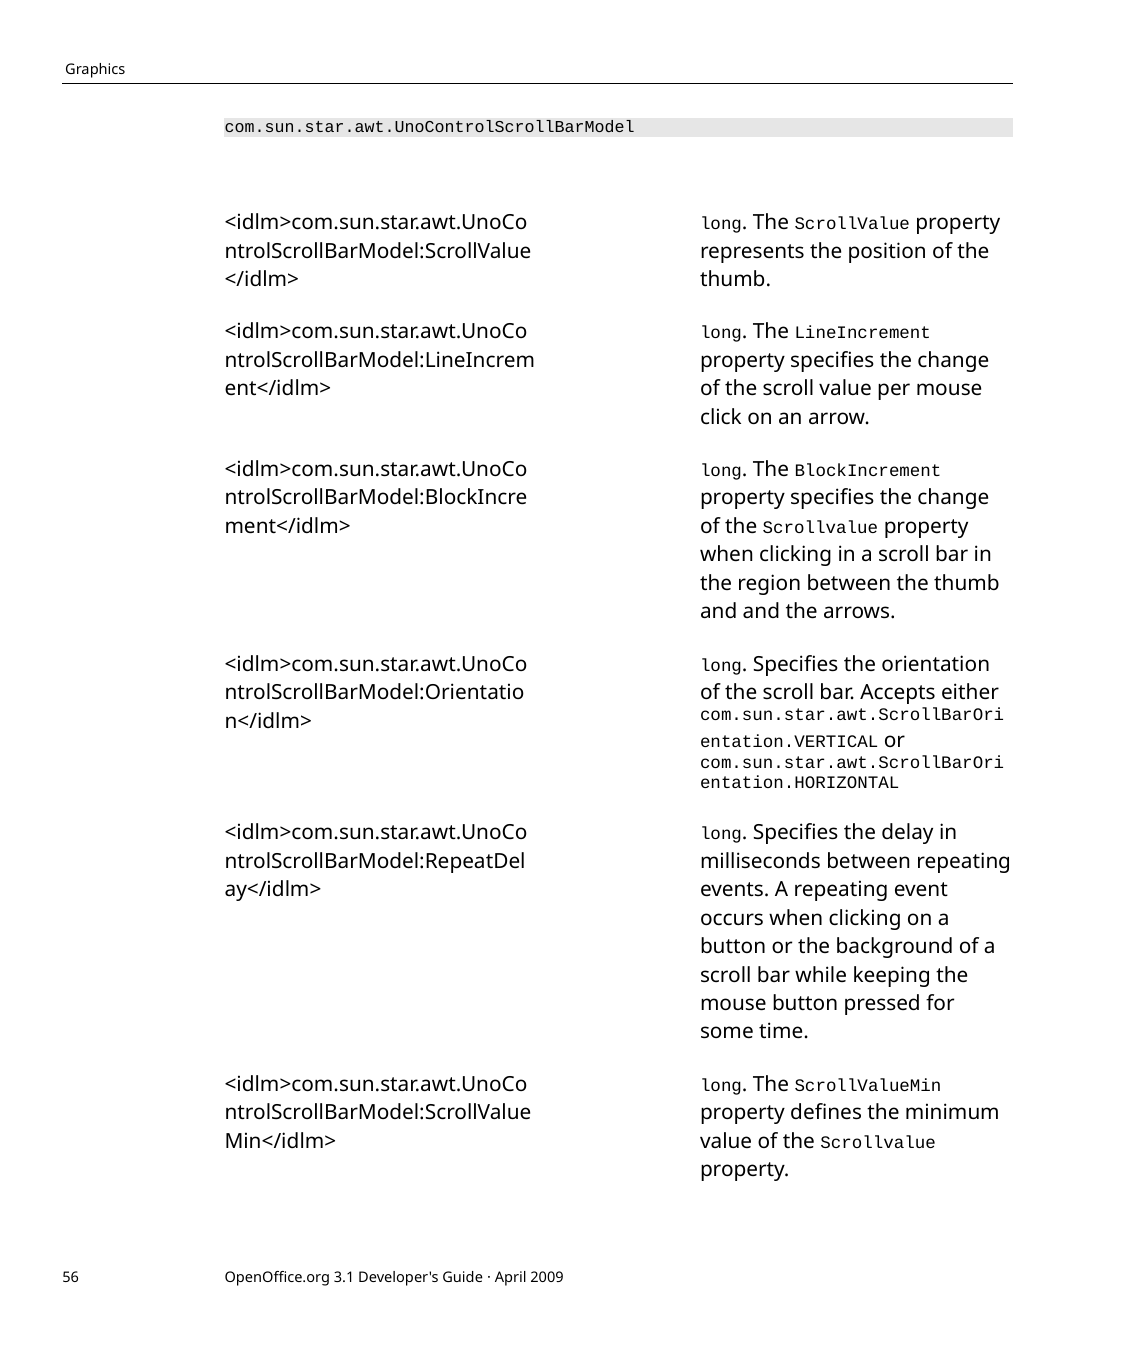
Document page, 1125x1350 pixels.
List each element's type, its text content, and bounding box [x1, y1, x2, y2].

table_cell long. The BlockIncrement property specifies the change of the Scrollvalue property when clicking in a scroll bar in the region between the thumb and and the arrows. [537, 442, 1013, 637]
table_cell <idlm>com.sun.star.awt.UnoControlScrollBarModel:BlockIncrement</idlm> [62, 442, 537, 637]
table_header com.sun.star.awt.UnoControlScrollBarModel [62, 118, 1013, 195]
table_cell <idlm>com.sun.star.awt.UnoControlScrollBarModel:ScrollValueMin</idlm> [62, 1057, 537, 1195]
table_cell <idlm>com.sun.star.awt.UnoControlScrollBarModel:ScrollValue</idlm> [62, 195, 537, 304]
table_cell <idlm>com.sun.star.awt.UnoControlScrollBarModel:LineIncrement</idlm> [62, 305, 537, 442]
table_cell <idlm>com.sun.star.awt.UnoControlScrollBarModel:RepeatDelay</idlm> [62, 806, 537, 1057]
table_cell long. The LineIncrement property specifies the change of the scroll value per mouse click on an arrow. [537, 305, 1013, 442]
table_cell long. The ScrollValue property represents the position of the thumb. [537, 195, 1013, 304]
table_cell long. Specifies the orientation of the scroll bar. Accepts either com.sun.star.awt.ScrollBarOrientation.VERTICAL or com.sun.star.awt.ScrollBarOrientation.HORIZONTAL [537, 637, 1013, 806]
table_cell long. The ScrollValueMin property defines the minimum value of the Scrollvalue property. [537, 1057, 1013, 1195]
table_cell long. Specifies the delay in milliseconds between repeating events. A repeating event occurs when clicking on a button or the background of a scroll bar while keeping the mouse button pressed for some time. [537, 806, 1013, 1057]
table_cell <idlm>com.sun.star.awt.UnoControlScrollBarModel:Orientation</idlm> [62, 637, 537, 806]
